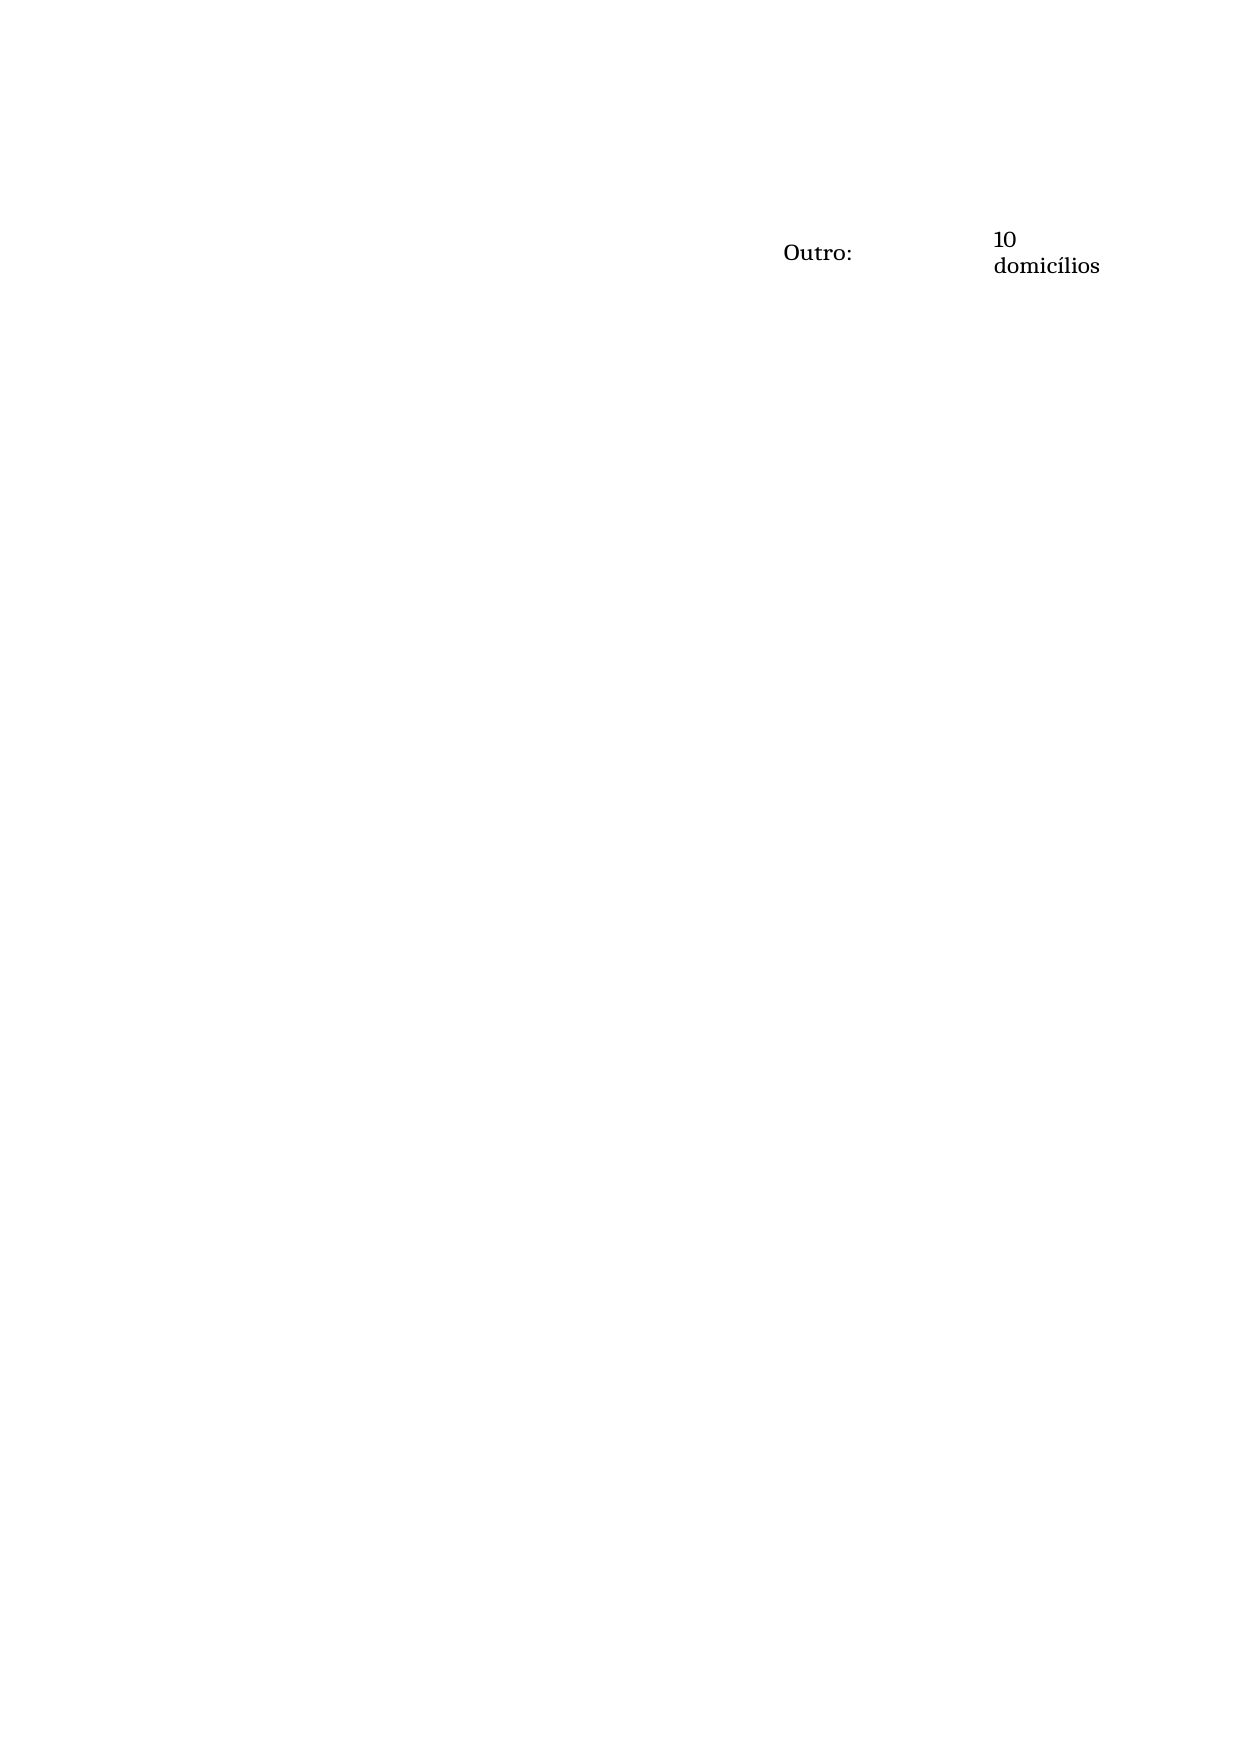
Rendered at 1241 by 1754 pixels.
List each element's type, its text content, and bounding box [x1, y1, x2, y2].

table_header 10 domicílios [914, 226, 1116, 280]
table_header Outro: [752, 226, 914, 280]
